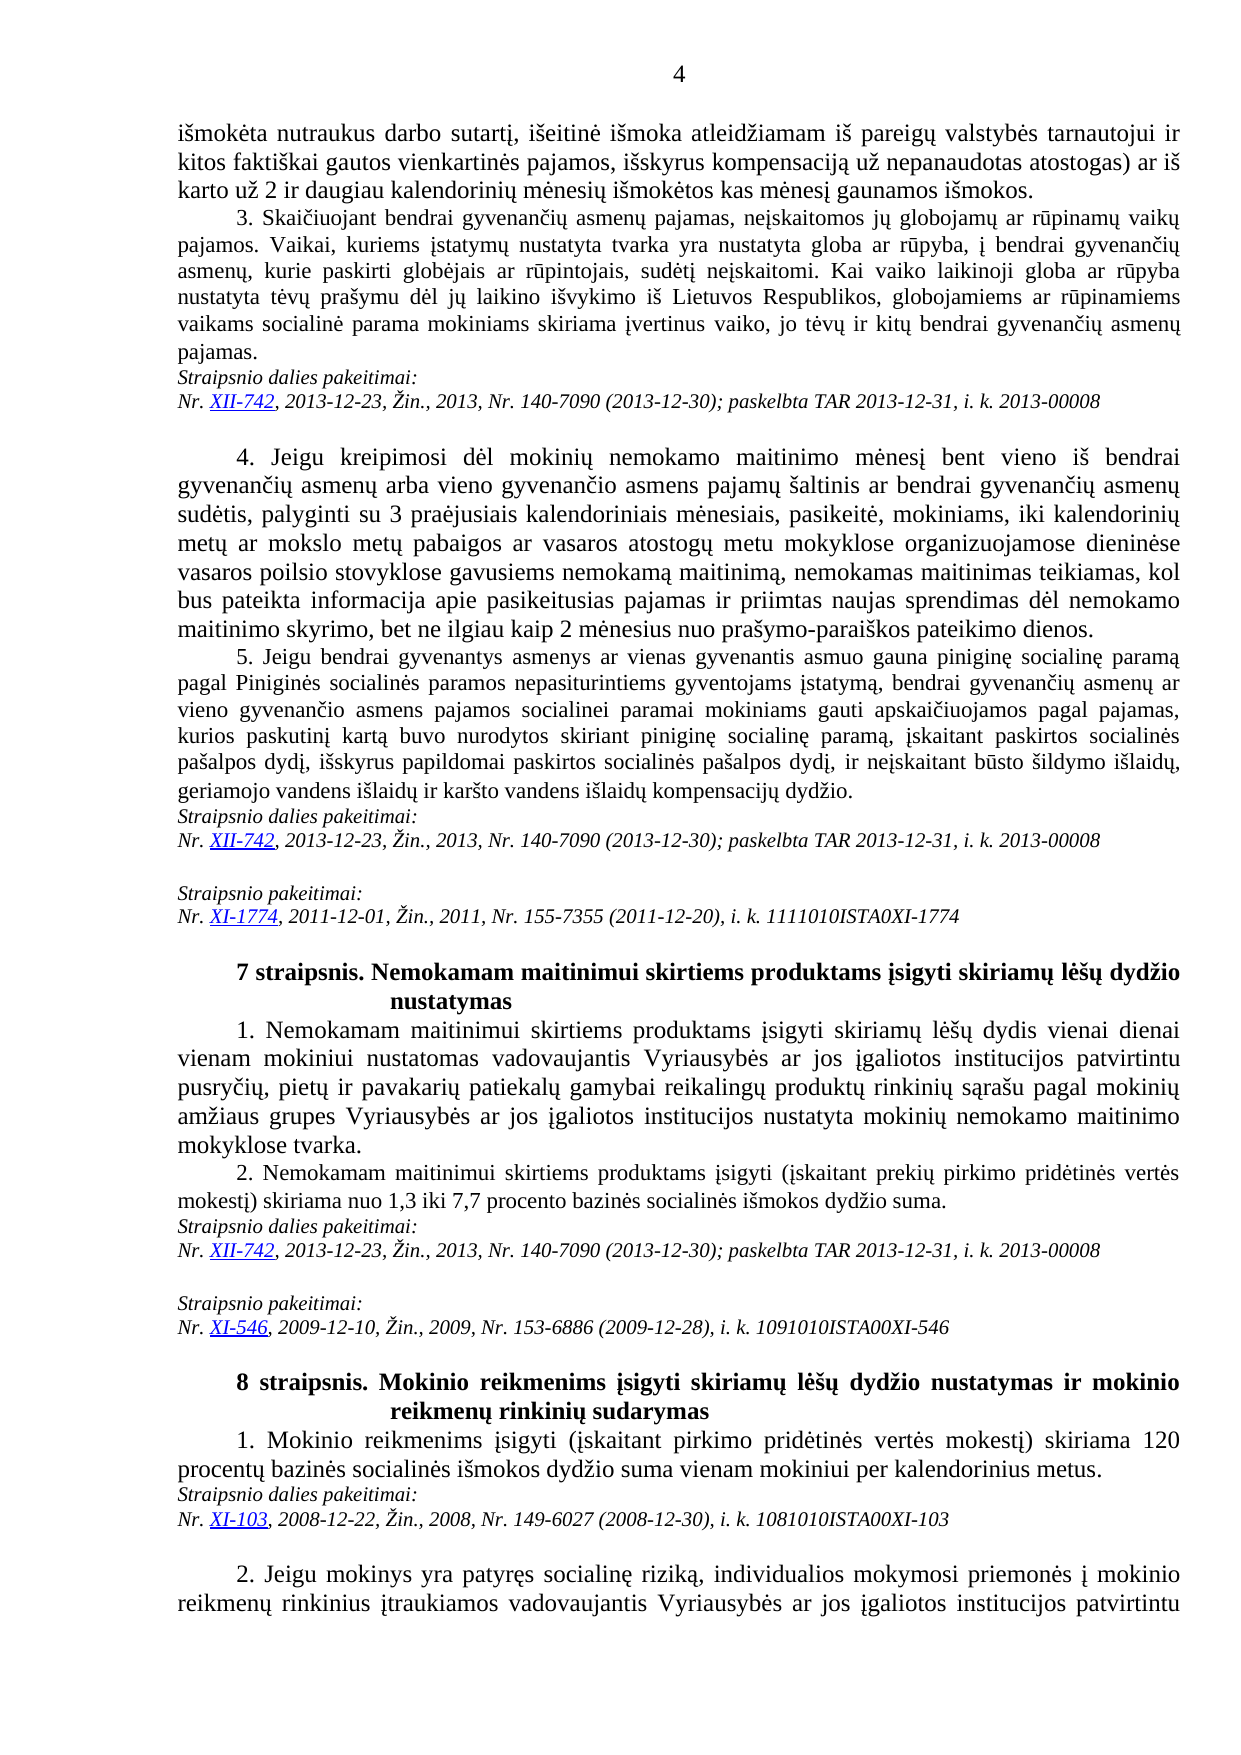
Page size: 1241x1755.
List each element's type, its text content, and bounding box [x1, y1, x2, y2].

text Nr. XI-546, 2009-12-10, Žin., 2009, Nr. 153-6886 (2009-12-28), i. k. 1091010ISTA00XI-546 [177, 1314, 1181, 1339]
text 2. Nemokamam maitinimui skirtiems produktams įsigyti (įskaitant prekių pirkimo pridėtinės vertės mokestį) skiriama nuo 1,3 iki 7,7 procento bazinės socialinės išmokos dydžio suma. [177, 1158, 1181, 1214]
text 1. Nemokamam maitinimui skirtiems produktams įsigyti skiriamų lėšų dydis vienai dienai vienam mokiniui nustatomas vadovaujantis Vyriausybės ar jos įgaliotos institucijos patvirtintu pusryčių, pietų ir pavakarių patiekalų gamybai reikalingų produktų rinkinių sąrašu pagal mokinių amžiaus grupes Vyriausybės ar jos įgaliotos institucijos nustatyta mokinių nemokamo maitinimo mokyklose tvarka. [177, 1015, 1181, 1158]
text Nr. XII-742, 2013-12-23, Žin., 2013, Nr. 140-7090 (2013-12-30); paskelbta TAR 2013-12-31, i. k. 2013-00008 [177, 389, 1181, 413]
text 4. Jeigu kreipimosi dėl mokinių nemokamo maitinimo mėnesį bent vieno iš bendrai gyvenančių asmenų arba vieno gyvenančio asmens pajamų šaltinis ar bendrai gyvenančių asmenų sudėtis, palyginti su 3 praėjusiais kalendoriniais mėnesiais, pasikeitė, mokiniams, iki kalendorinių metų ar mokslo metų pabaigos ar vasaros atostogų metu mokyklose organizuojamose dieninėse vasaros poilsio stovyklose gavusiems nemokamą maitinimą, nemokamas maitinimas teikiamas, kol bus pateikta informacija apie pasikeitusias pajamas ir priimtas naujas sprendimas dėl nemokamo maitinimo skyrimo, bet ne ilgiau kaip 2 mėnesius nuo prašymo-paraiškos pateikimo dienos. [177, 442, 1181, 643]
text 1. Mokinio reikmenims įsigyti (įskaitant pirkimo pridėtinės vertės mokestį) skiriama 120 procentų bazinės socialinės išmokos dydžio suma vienam mokiniui per kalendorinius metus. [177, 1425, 1181, 1482]
text išmokėta nutraukus darbo sutartį, išeitinė išmoka atleidžiamam iš pareigų valstybės tarnautojui ir kitos faktiškai gautos vienkartinės pajamos, išskyrus kompensaciją už nepanaudotas atostogas) ar iš karto už 2 ir daugiau kalendorinių mėnesių išmokėtos kas mėnesį gaunamos išmokos. [177, 118, 1181, 204]
text 3. Skaičiuojant bendrai gyvenančių asmenų pajamas, neįskaitomos jų globojamų ar rūpinamų vaikų pajamos. Vaikai, kuriems įstatymų nustatyta tvarka yra nustatyta globa ar rūpyba, į bendrai gyvenančių asmenų, kurie paskirti globėjais ar rūpintojais, sudėtį neįskaitomi. Kai vaiko laikinoji globa ar rūpyba nustatyta tėvų prašymu dėl jų laikino išvykimo iš Lietuvos Respublikos, globojamiems ar rūpinamiems vaikams socialinė parama mokiniams skiriama įvertinus vaiko, jo tėvų ir kitų bendrai gyvenančių asmenų pajamas. [177, 204, 1181, 365]
text Straipsnio pakeitimai: [177, 880, 1181, 904]
text Straipsnio dalies pakeitimai: [177, 1482, 1181, 1506]
text Nr. XII-742, 2013-12-23, Žin., 2013, Nr. 140-7090 (2013-12-30); paskelbta TAR 2013-12-31, i. k. 2013-00008 [177, 828, 1181, 852]
text Nr. XII-742, 2013-12-23, Žin., 2013, Nr. 140-7090 (2013-12-30); paskelbta TAR 2013-12-31, i. k. 2013-00008 [177, 1238, 1181, 1262]
text Straipsnio dalies pakeitimai: [177, 803, 1181, 828]
text 8 straipsnis. Mokinio reikmenims įsigyti skiriamų lėšų dydžio nustatymas ir mokinio reikmenų rinkinių sudarymas [236, 1367, 1181, 1425]
text 5. Jeigu bendrai gyvenantys asmenys ar vienas gyvenantis asmuo gauna piniginę socialinę paramą pagal Piniginės socialinės paramos nepasiturintiems gyventojams įstatymą, bendrai gyvenančių asmenų ar vieno gyvenančio asmens pajamos socialinei paramai mokiniams gauti apskaičiuojamos pagal pajamas, kurios paskutinį kartą buvo nurodytos skiriant piniginę socialinę paramą, įskaitant paskirtos socialinės pašalpos dydį, išskyrus papildomai paskirtos socialinės pašalpos dydį, ir neįskaitant būsto šildymo išlaidų, geriamojo vandens išlaidų ir karšto vandens išlaidų kompensacijų dydžio. [177, 643, 1181, 803]
text 2. Jeigu mokinys yra patyręs socialinę riziką, individualios mokymosi priemonės į mokinio reikmenų rinkinius įtraukiamos vadovaujantis Vyriausybės ar jos įgaliotos institucijos patvirtintu [177, 1559, 1181, 1617]
text Straipsnio dalies pakeitimai: [177, 1214, 1181, 1238]
text Nr. XI-103, 2008-12-22, Žin., 2008, Nr. 149-6027 (2008-12-30), i. k. 1081010ISTA00XI-103 [177, 1506, 1181, 1531]
text Straipsnio dalies pakeitimai: [177, 365, 1181, 389]
text 7 straipsnis. Nemokamam maitinimui skirtiems produktams įsigyti skiriamų lėšų dydžio nustatymas [236, 957, 1181, 1015]
text Straipsnio pakeitimai: [177, 1291, 1181, 1314]
text Nr. XI-1774, 2011-12-01, Žin., 2011, Nr. 155-7355 (2011-12-20), i. k. 1111010ISTA0XI-1774 [177, 904, 1181, 928]
